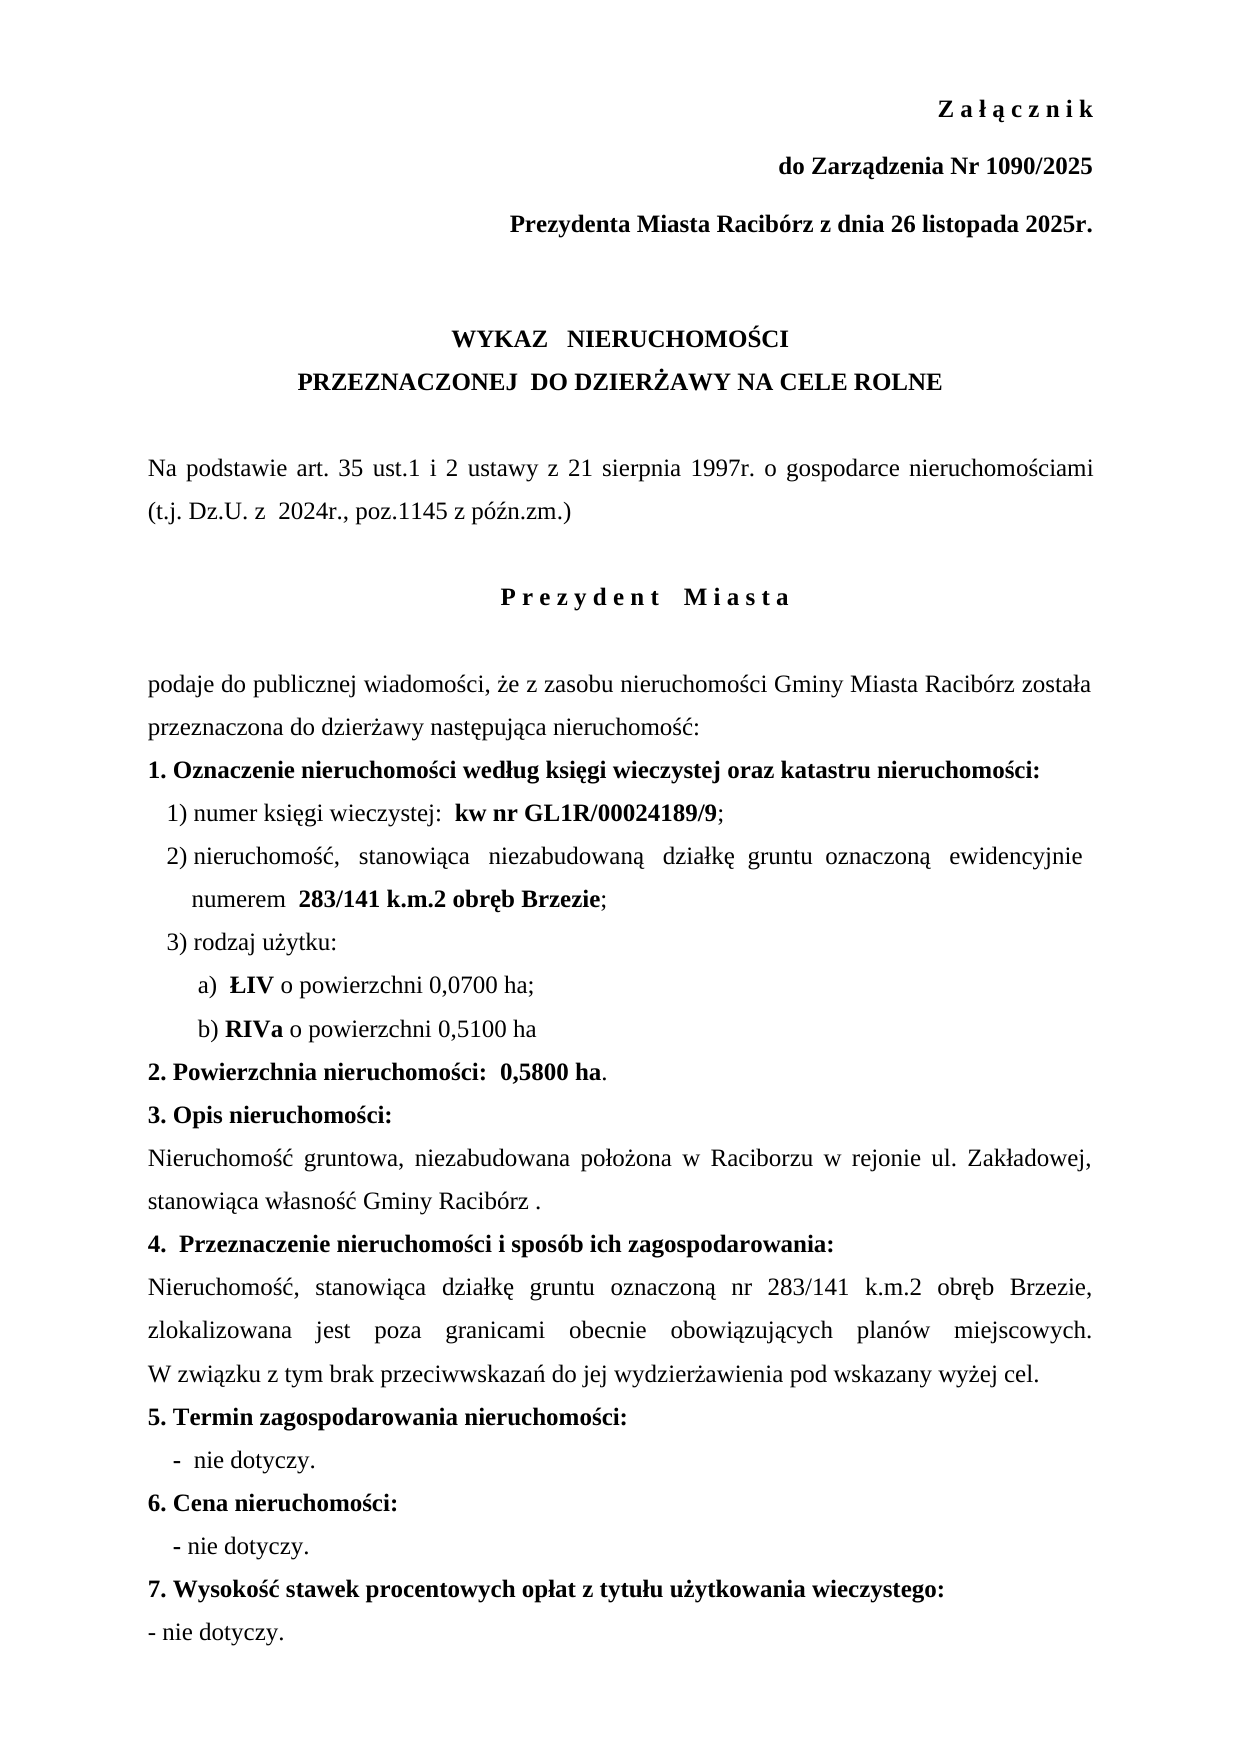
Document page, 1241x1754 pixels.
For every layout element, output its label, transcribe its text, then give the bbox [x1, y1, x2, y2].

text a) ŁIV o powierzchni 0,0700 ha; [148, 971, 1093, 999]
subtitle WYKAZ NIERUCHOMOŚCI [148, 324, 1093, 352]
text 3) rodzaj użytku: [148, 927, 1093, 956]
text Na podstawie art. 35 ust.1 i 2 ustawy z 21 sierpnia 1997r. o gospodarce nieruchomościami (t.j. Dz.U. z 2024r., poz.1145 z późn.zm.) [148, 453, 1096, 525]
text P r e z y d e n t M i a s t a [148, 582, 1141, 654]
subtitle PRZEZNACZONEJ DO DZIERŻAWY NA CELE ROLNE [148, 367, 1093, 396]
text 1) numer księgi wieczystej: kw nr GL1R/00024189/9; [148, 798, 1093, 827]
text Prezydenta Miasta Racibórz z dnia 26 listopada 2025r. [148, 209, 1093, 237]
text 7. Wysokość stawek procentowych opłat z tytułu użytkowania wieczystego: [148, 1574, 1093, 1603]
text b) RIVa o powierzchni 0,5100 ha [148, 1014, 1093, 1042]
text 5. Termin zagospodarowania nieruchomości: [148, 1402, 1093, 1431]
text 2. Powierzchnia nieruchomości: 0,5800 ha. [148, 1057, 1093, 1086]
text Nieruchomość gruntowa, niezabudowana położona w Raciborzu w rejonie ul. Zakładowej, stanowiąca własność Gminy Racibórz . [148, 1143, 1093, 1215]
text 1. Oznaczenie nieruchomości według księgi wieczystej oraz katastru nieruchomości: [148, 755, 1093, 784]
text podaje do publicznej wiadomości, że z zasobu nieruchomości Gminy Miasta Racibórz została przeznaczona do dzierżawy następująca nieruchomość: [148, 669, 1093, 741]
text Z a ł ą c z n i k [148, 94, 1093, 122]
text 4. Przeznaczenie nieruchomości i sposób ich zagospodarowania: [148, 1229, 1093, 1258]
text - nie dotyczy. [148, 1445, 1093, 1474]
text do Zarządzenia Nr 1090/2025 [148, 151, 1093, 180]
text Nieruchomość, stanowiąca działkę gruntu oznaczoną nr 283/141 k.m.2 obręb Brzezie, zlokalizowana jest poza granicami obecnie obowiązujących planów miejscowych. W związku z tym brak przeciwwskazań do jej wydzierżawienia pod wskazany wyżej cel. [148, 1272, 1093, 1387]
text 3. Opis nieruchomości: [148, 1100, 1093, 1129]
text - nie dotyczy. [148, 1531, 1093, 1560]
text 2) nieruchomość, stanowiąca niezabudowaną działkę gruntu oznaczoną ewidencyjnie [148, 841, 1093, 870]
text 6. Cena nieruchomości: [148, 1488, 1093, 1517]
text numerem 283/141 k.m.2 obręb Brzezie; [148, 884, 1093, 913]
text - nie dotyczy. [148, 1617, 1093, 1646]
